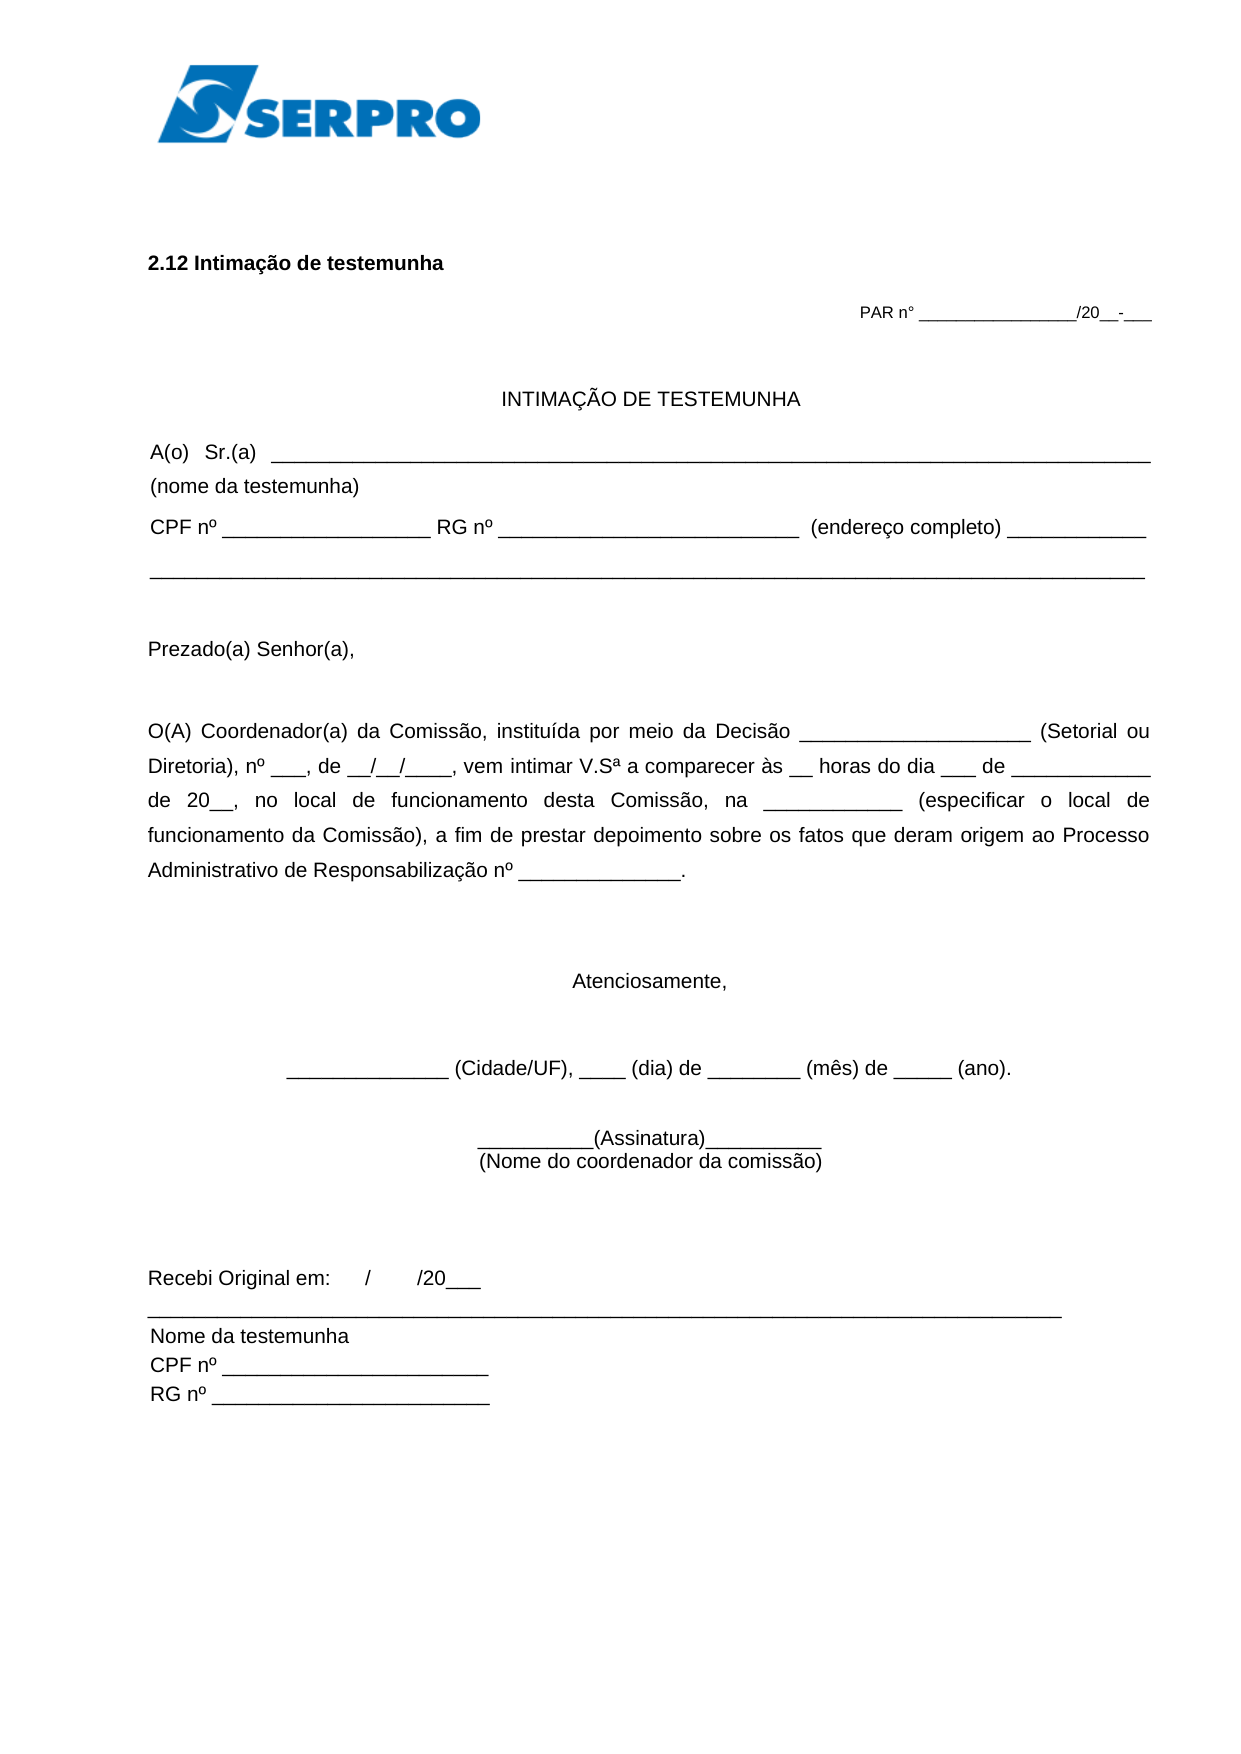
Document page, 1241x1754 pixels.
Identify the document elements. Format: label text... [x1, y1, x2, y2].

text _______________________________________________________________________________ [148, 1296, 1152, 1319]
picture [156, 64, 481, 144]
text ______________ (Cidade/UF), ____ (dia) de ________ (mês) de _____ (ano). [148, 1057, 1152, 1080]
text PAR n° _________________/20__-___ [150, 304, 1152, 322]
text Recebi Original em: / /20___ [148, 1266, 1152, 1289]
text __________(Assinatura)__________ [148, 1126, 1152, 1150]
text Atenciosamente, [148, 969, 1152, 992]
text (Nome do coordenador da comissão) [150, 1150, 1152, 1173]
text RG nº ________________________ [150, 1383, 1152, 1406]
text CPF nº __________________ RG nº __________________________ (endereço completo) ____________ [150, 516, 1152, 539]
text INTIMAÇÃO DE TESTEMUNHA [150, 388, 1152, 411]
text Prezado(a) Senhor(a), [148, 638, 1152, 661]
text Nome da testemunha [150, 1325, 1152, 1348]
text 2.12 Intimação de testemunha [148, 251, 1152, 274]
text A(o) Sr.(a) ____________________________________________________________________________ (nome da testemunha) [150, 440, 1152, 498]
text CPF nº _______________________ [150, 1354, 1152, 1377]
text ______________________________________________________________________________________ [150, 557, 1152, 580]
text O(A) Coordenador(a) da Comissão, instituída por meio da Decisão ____________________ (Setorial ou Diretoria), nº ___, de __/__/____, vem intimar V.Sª a comparecer às __ horas do dia ___ de ____________ de 20__, no local de funcionamento desta Comissão, na ____________ (especificar o local de funcionamento da Comissão), a fim de prestar depoimento sobre os fatos que deram origem ao Processo Administrativo de Responsabilização nº ______________. [148, 719, 1152, 882]
